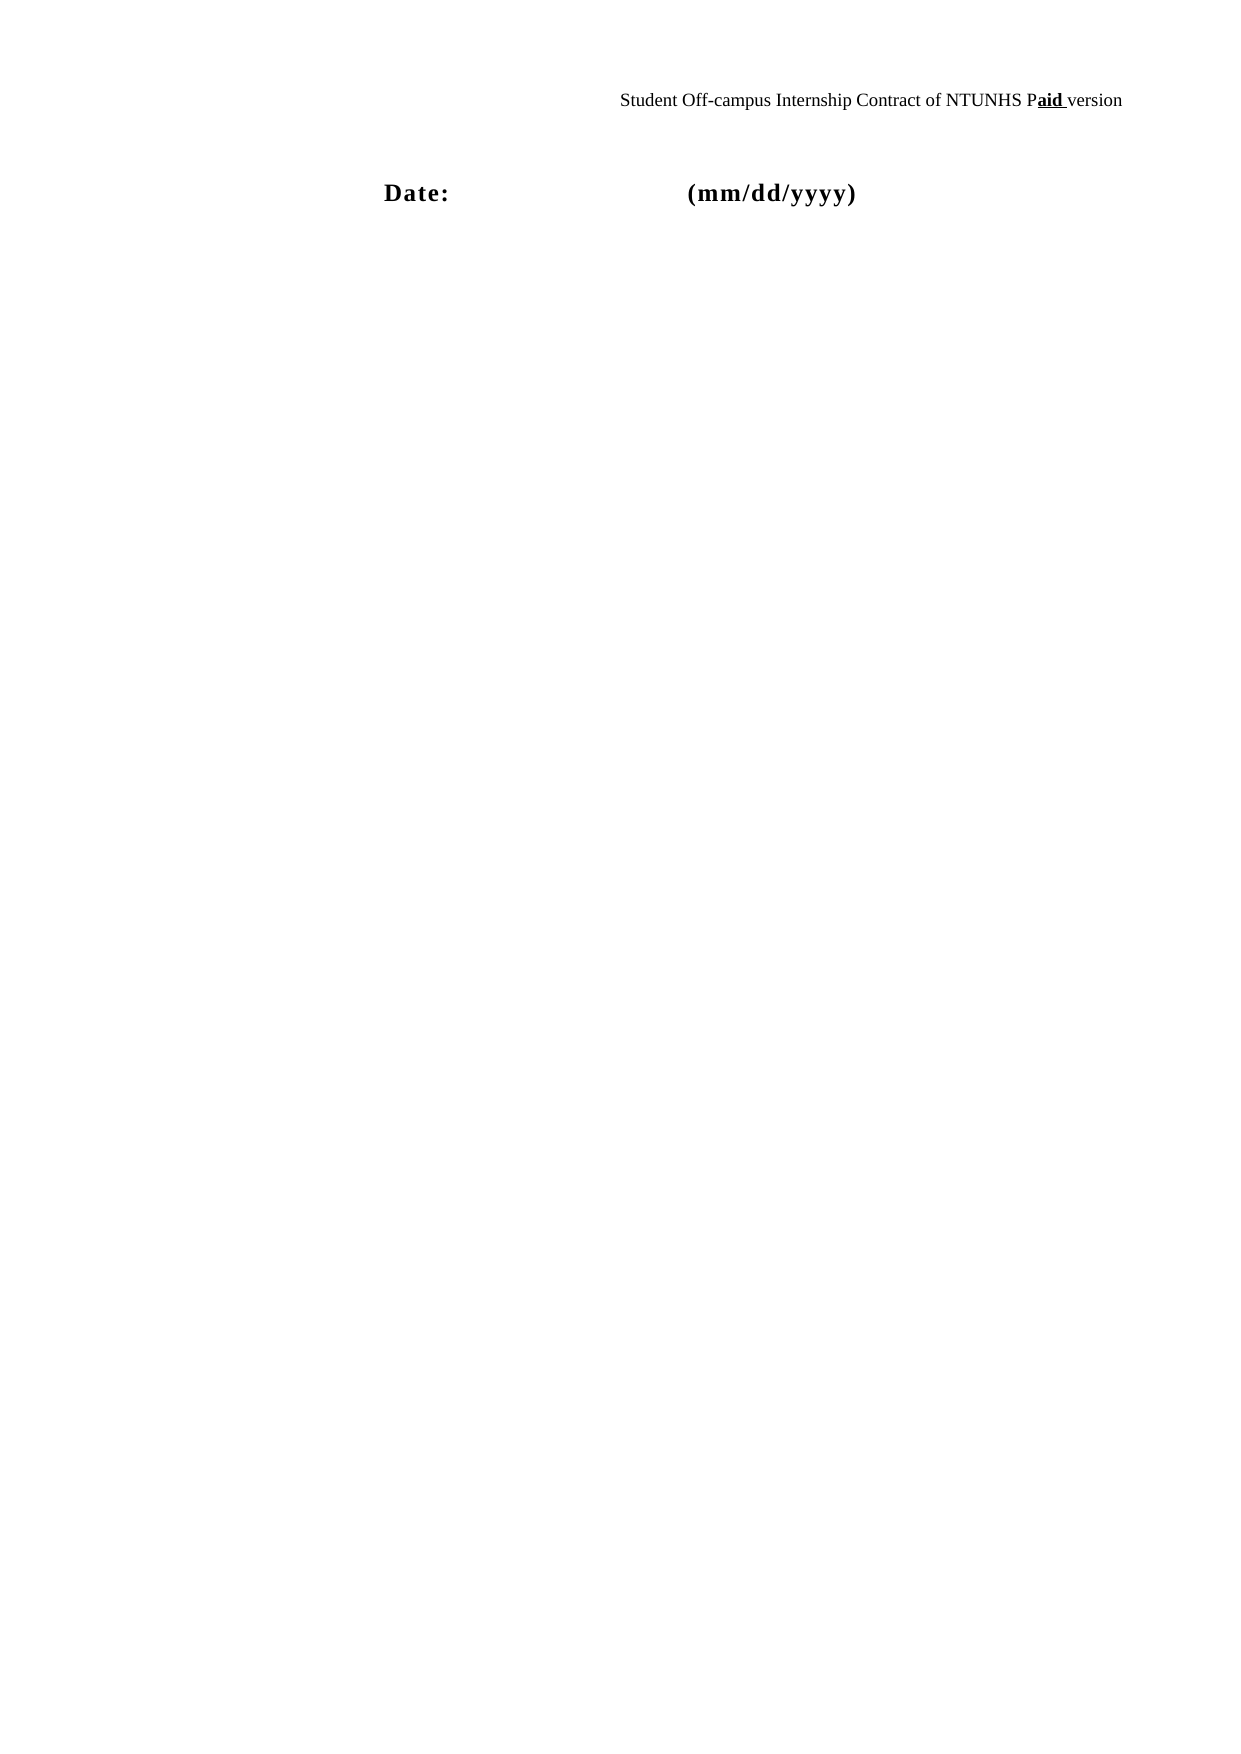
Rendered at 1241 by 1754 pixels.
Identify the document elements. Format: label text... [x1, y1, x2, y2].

text Date: (mm/dd/yyyy) [118, 150, 1122, 213]
